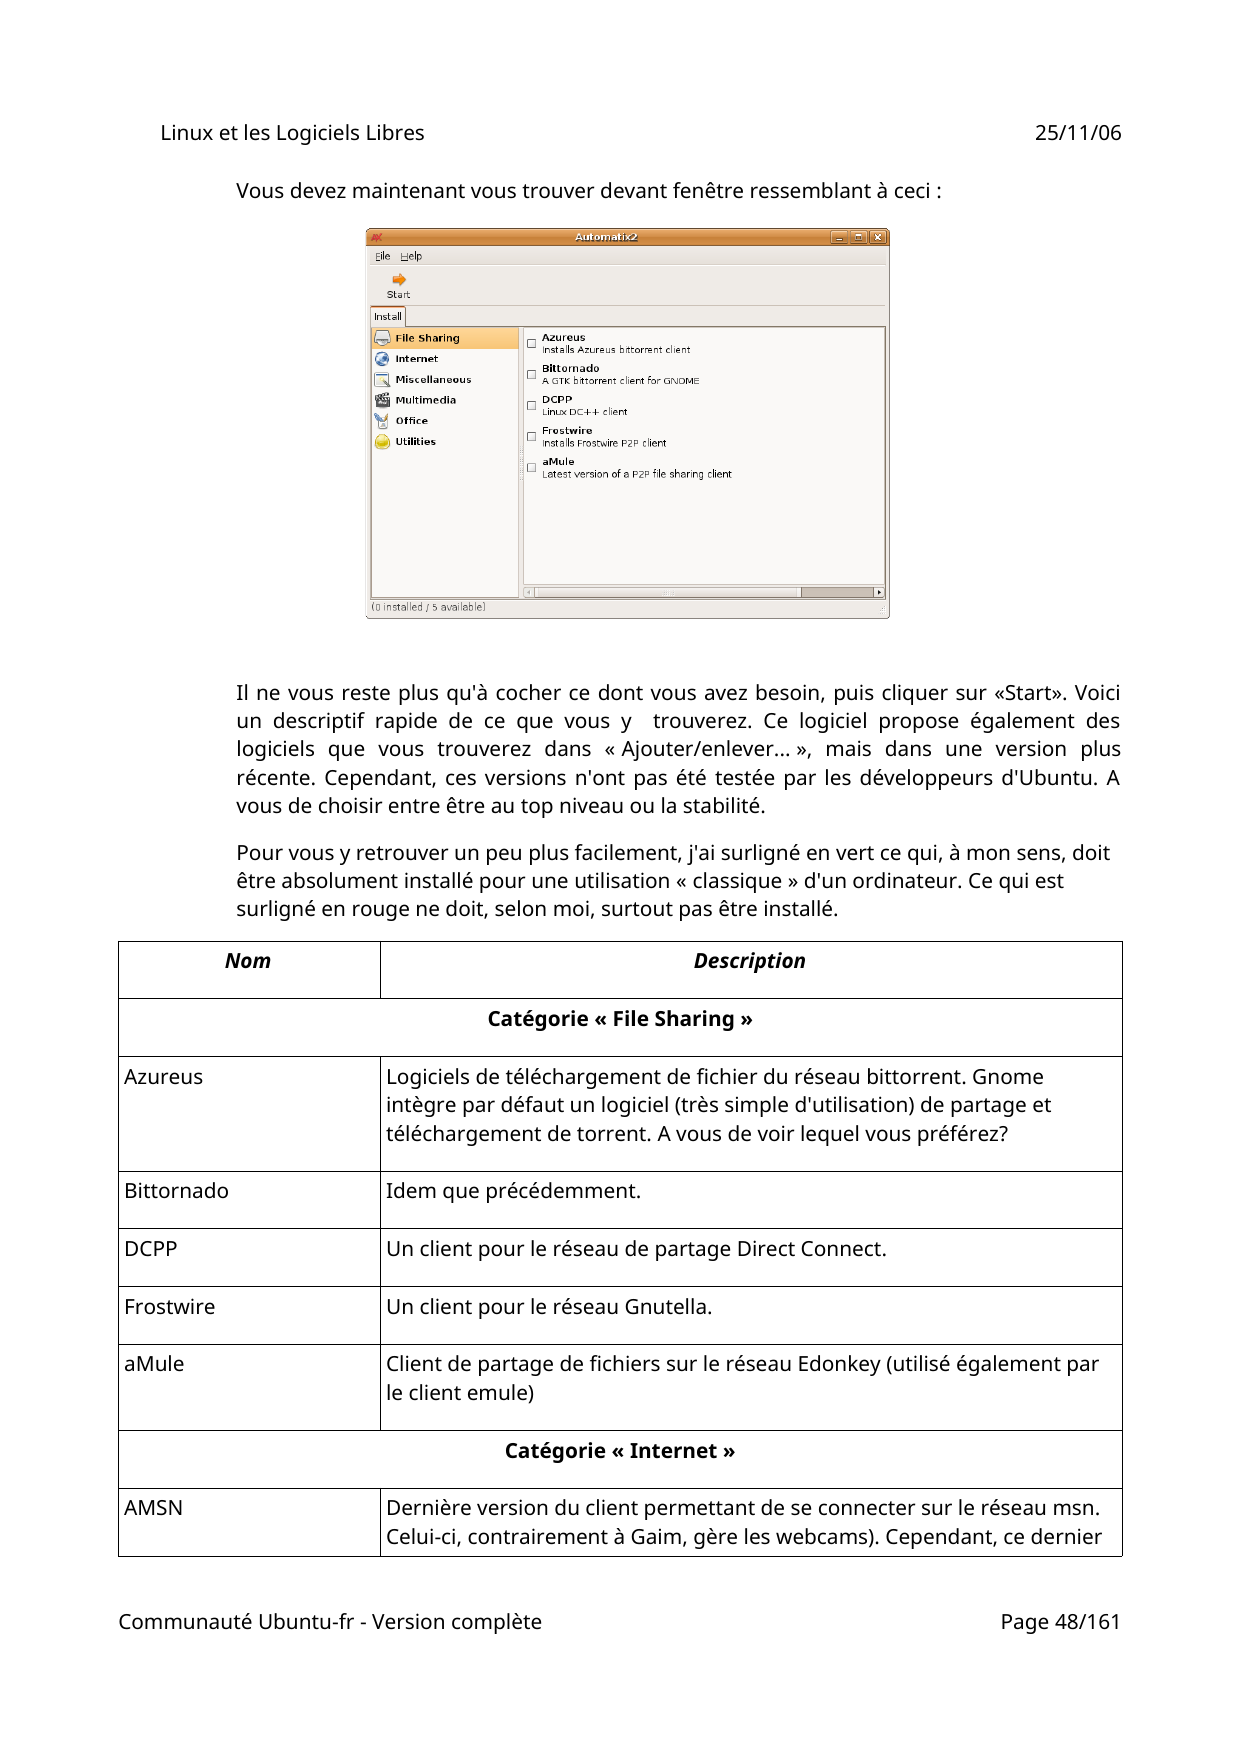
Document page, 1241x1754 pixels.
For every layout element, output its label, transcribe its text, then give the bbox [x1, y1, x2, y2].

table_cell aMule [119, 1345, 380, 1430]
table_cell Client de partage de fichiers sur le réseau Edonkey (utilisé également par le client emule) [381, 1345, 1122, 1430]
table_cell Logiciels de téléchargement de fichier du réseau bittorrent. Gnome intègre par défaut un logiciel (très simple d'utilisation) de partage et téléchargement de torrent. A vous de voir lequel vous préférez? [381, 1057, 1122, 1171]
text Il ne vous reste plus qu'à cocher ce dont vous avez besoin, puis cliquer sur «Start». Voici un descriptif rapide de ce que vous y trouverez. Ce logiciel propose également des logiciels que vous trouverez dans « Ajouter/enlever... », mais dans une version plus récente. Cependant, ces versions n'ont pas été testée par les développeurs d'Ubuntu. A vous de choisir entre être au top niveau ou la stabilité. [236, 678, 1122, 820]
table_cell Idem que précédemment. [381, 1172, 1122, 1228]
text Vous devez maintenant vous trouver devant fenêtre ressemblant à ceci : [236, 176, 1122, 204]
table_cell Catégorie « File Sharing » [119, 999, 1122, 1056]
table_header Description [381, 942, 1122, 998]
table_cell AMSN [119, 1489, 380, 1556]
table_cell Catégorie « Internet » [119, 1431, 1122, 1488]
table_cell Dernière version du client permettant de se connecter sur le réseau msn. Celui-ci, contrairement à Gaim, gère les webcams). Cependant, ce dernier [381, 1489, 1122, 1556]
table_cell Bittornado [119, 1172, 380, 1228]
table_cell Un client pour le réseau de partage Direct Connect. [381, 1229, 1122, 1286]
table_header Nom [119, 942, 380, 998]
table_cell Frostwire [119, 1287, 380, 1344]
table_cell Un client pour le réseau Gnutella. [381, 1287, 1122, 1344]
text Pour vous y retrouver un peu plus facilement, j'ai surligné en vert ce qui, à mon sens, doit être absolument installé pour une utilisation « classique » d'un ordinateur. Ce qui est surligné en rouge ne doit, selon moi, surtout pas être installé. [236, 838, 1122, 923]
table_cell Azureus [119, 1057, 380, 1171]
picture [365, 228, 890, 619]
table_cell DCPP [119, 1229, 380, 1286]
